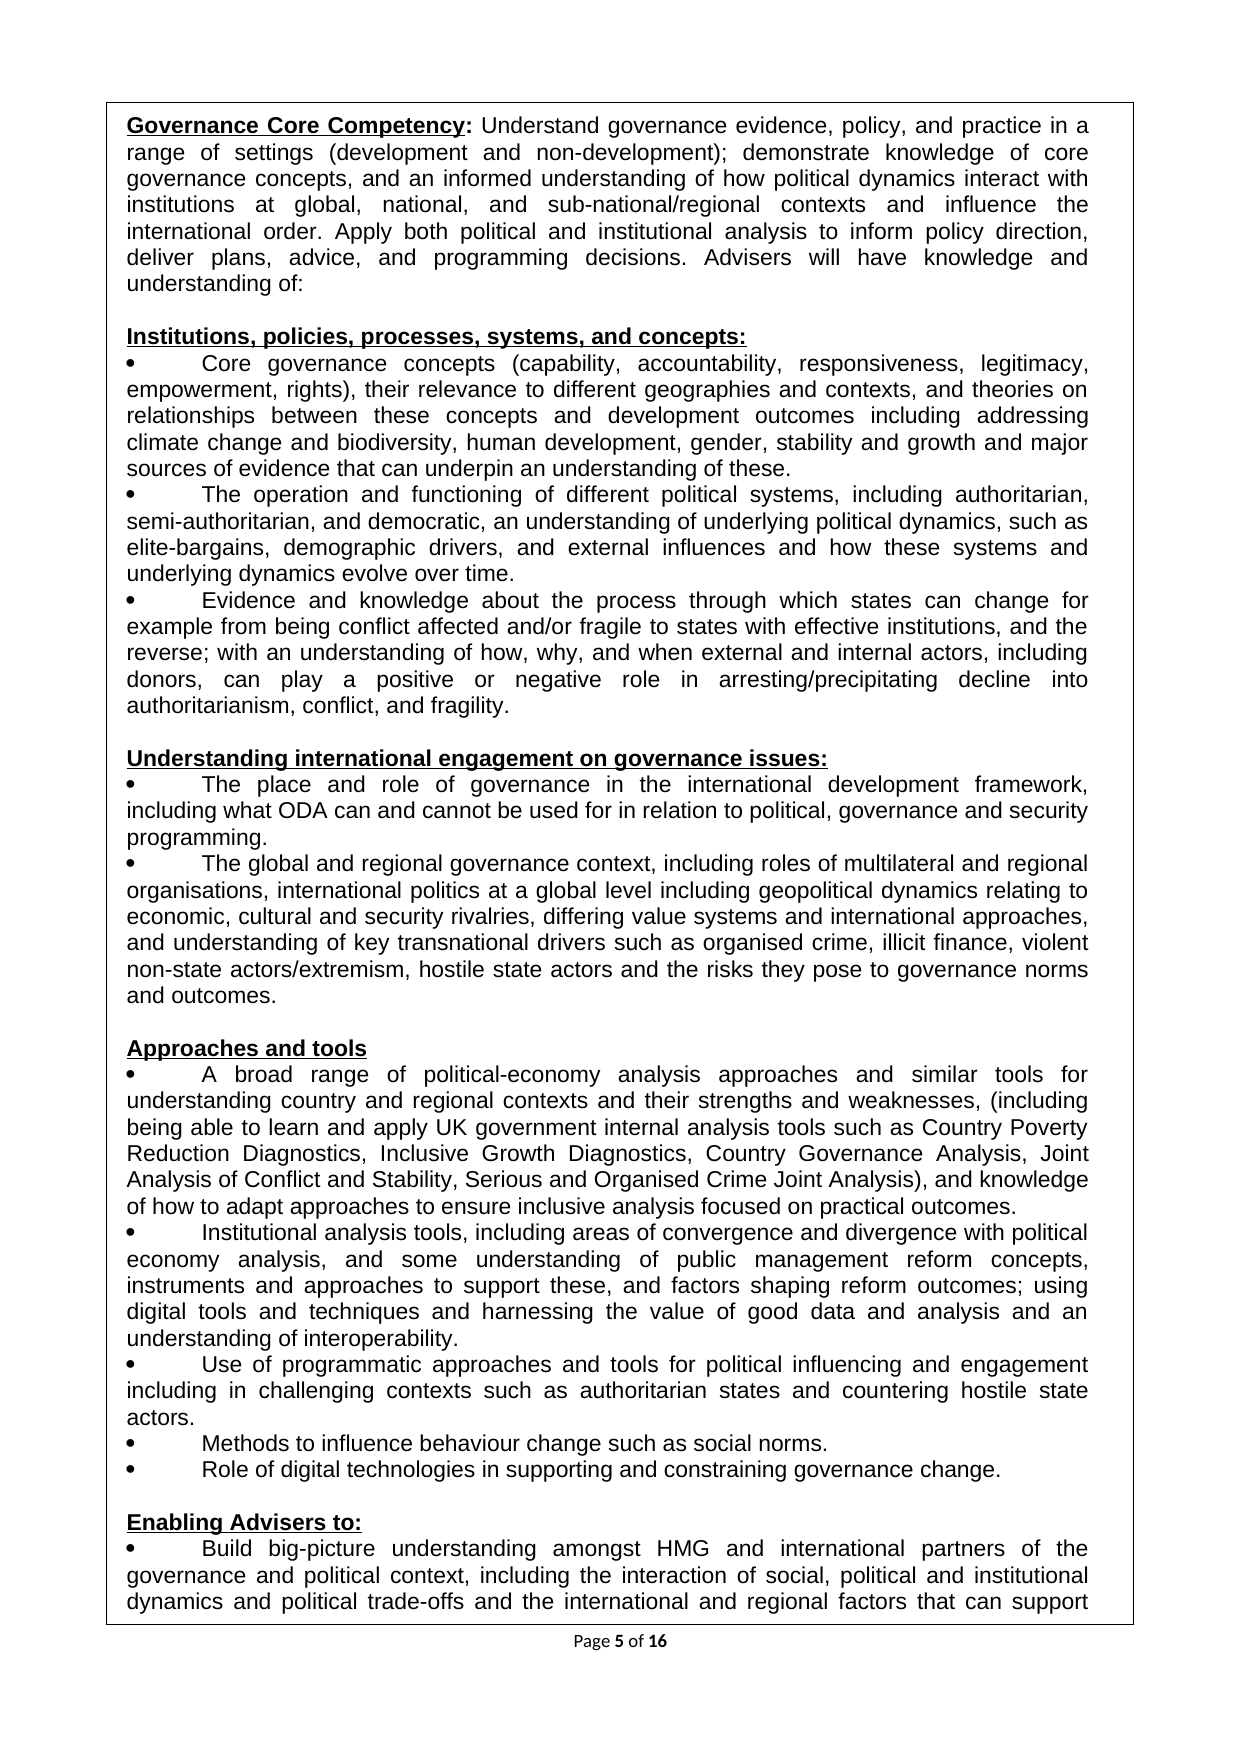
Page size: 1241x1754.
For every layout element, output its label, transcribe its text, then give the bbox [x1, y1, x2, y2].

table_header Governance Core Competency: Understand governance evidence, policy, and practice in a range of settings (development and non-development); demonstrate knowledge of core governance concepts, and an informed understanding of how political dynamics interact with institutions at global, national, and sub-national/regional contexts and influence the international order. Apply both political and institutional analysis to inform policy direction, deliver plans, advice, and programming decisions. Advisers will have knowledge and understanding of: Institutions, policies, processes, systems, and concepts: Core governance concepts (capability, accountability, responsiveness, legitimacy, empowerment, rights), their relevance to different geographies and contexts, and theories on relationships between these concepts and development outcomes including addressing climate change and biodiversity, human development, gender, stability and growth and major sources of evidence that can underpin an understanding of these. The operation and functioning of different political systems, including authoritarian, semi-authoritarian, and democratic, an understanding of underlying political dynamics, such as elite-bargains, demographic drivers, and external influences and how these systems and underlying dynamics evolve over time. Evidence and knowledge about the process through which states can change for example from being conflict affected and/or fragile to states with effective institutions, and the reverse; with an understanding of how, why, and when external and internal actors, including donors, can play a positive or negative role in arresting/precipitating decline into authoritarianism, conflict, and fragility. Understanding international engagement on governance issues: The place and role of governance in the international development framework, including what ODA can and cannot be used for in relation to political, governance and security programming. The global and regional governance context, including roles of multilateral and regional organisations, international politics at a global level including geopolitical dynamics relating to economic, cultural and security rivalries, differing value systems and international approaches, and understanding of key transnational drivers such as organised crime, illicit finance, violent non-state actors/extremism, hostile state actors and the risks they pose to governance norms and outcomes. Approaches and tools A broad range of political-economy analysis approaches and similar tools for understanding country and regional contexts and their strengths and weaknesses, (including being able to learn and apply UK government internal analysis tools such as Country Poverty Reduction Diagnostics, Inclusive Growth Diagnostics, Country Governance Analysis, Joint Analysis of Conflict and Stability, Serious and Organised Crime Joint Analysis), and knowledge of how to adapt approaches to ensure inclusive analysis focused on practical outcomes. Institutional analysis tools, including areas of convergence and divergence with political economy analysis, and some understanding of public management reform concepts, instruments and approaches to support these, and factors shaping reform outcomes; using digital tools and techniques and harnessing the value of good data and analysis and an understanding of interoperability. Use of programmatic approaches and tools for political influencing and engagement including in challenging contexts such as authoritarian states and countering hostile state actors. Methods to influence behaviour change such as social norms. Role of digital technologies in supporting and constraining governance change. Enabling Advisers to: Build big-picture understanding amongst HMG and international partners of the governance and political context, including the interaction of social, political and institutional dynamics and political trade-offs and the international and regional factors that can support [116, 113, 1124, 1614]
table_cell [107, 103, 1133, 1624]
